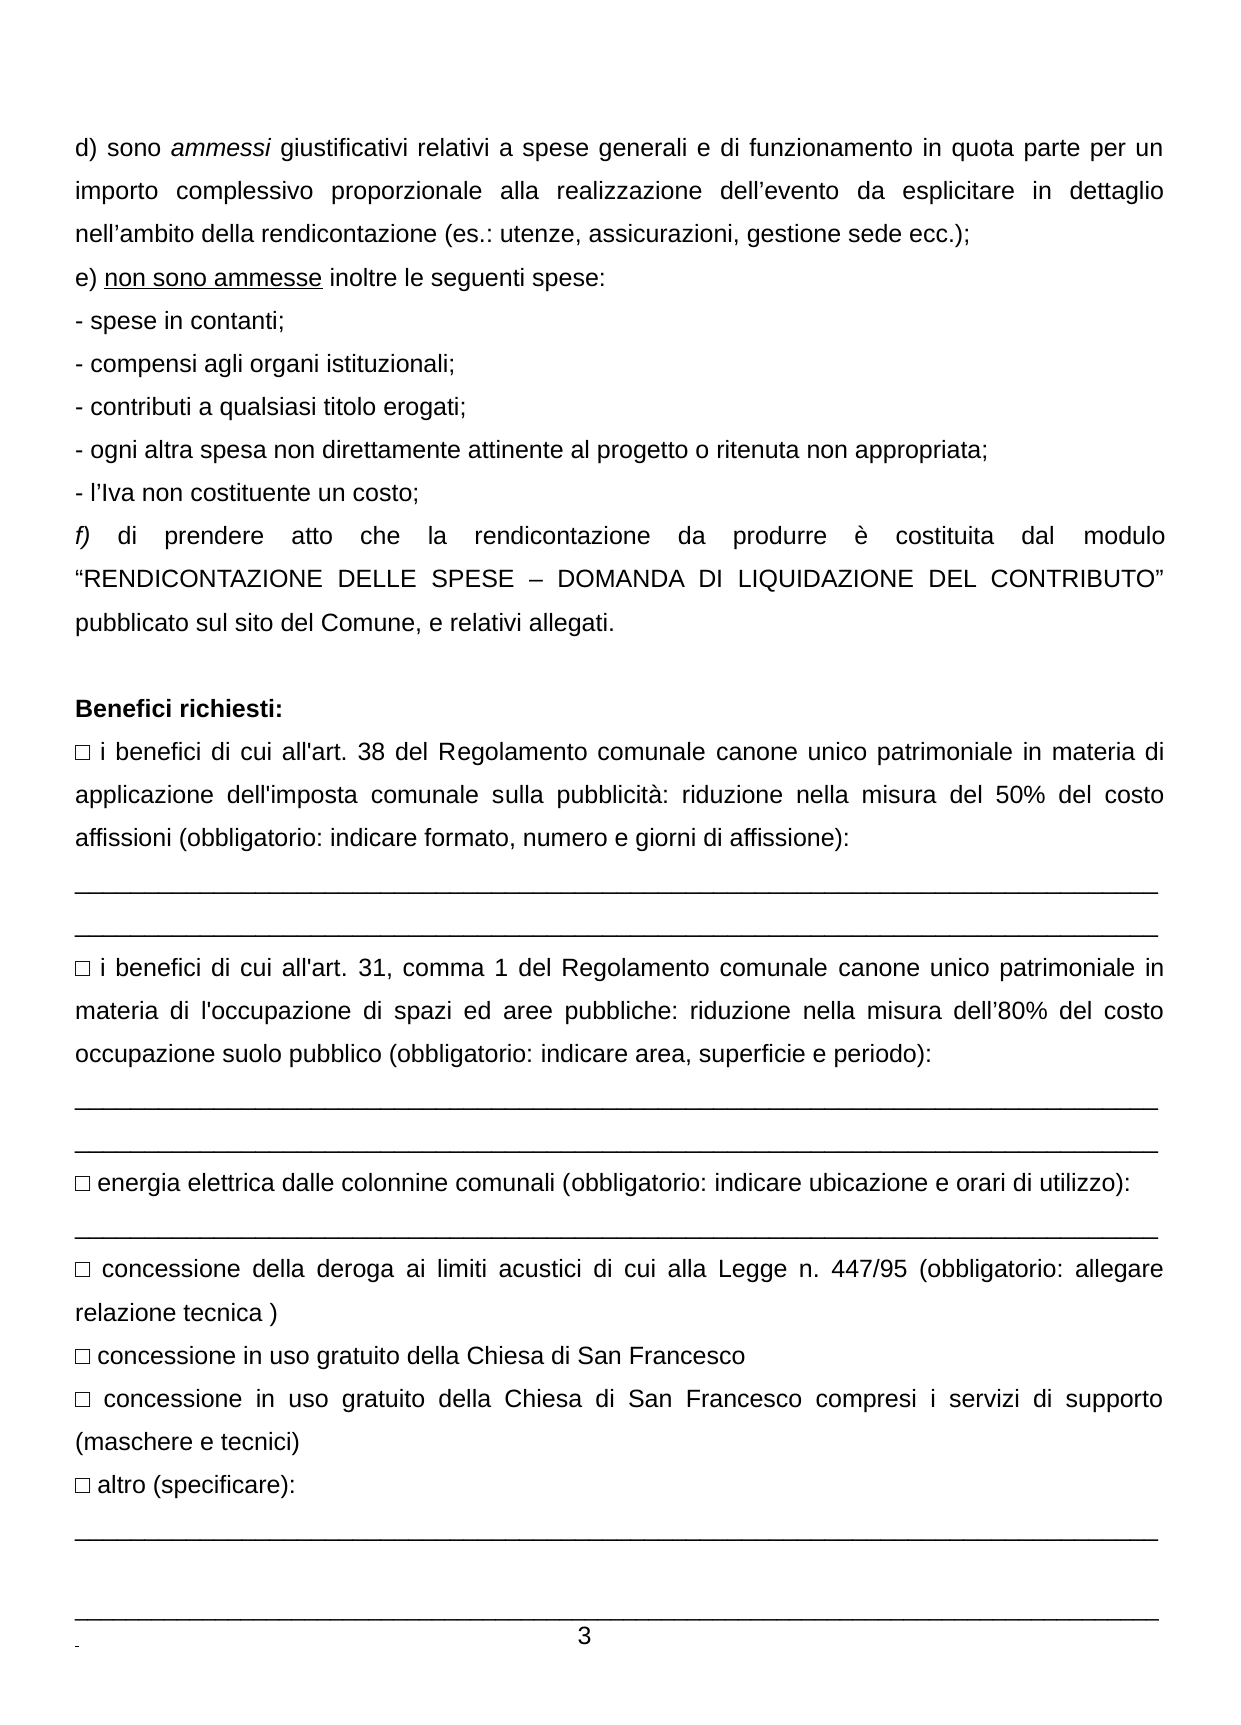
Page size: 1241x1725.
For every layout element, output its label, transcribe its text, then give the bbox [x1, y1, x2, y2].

text - spese in contanti; [75, 306, 1165, 334]
text □ concessione in uso gratuito della Chiesa di San Francesco compresi i servizi di supporto (maschere e tecnici) [75, 1384, 1165, 1456]
text □ concessione in uso gratuito della Chiesa di San Francesco [75, 1341, 1165, 1369]
text □ concessione della deroga ai limiti acustici di cui alla Legge n. 447/95 (obbligatorio: allegare relazione tecnica ) [75, 1254, 1165, 1326]
text ______________________________________________________________________________ [75, 866, 1165, 895]
text ______________________________________________________________________________ [75, 1211, 1165, 1240]
text □ altro (specificare): [75, 1470, 1165, 1499]
text ______________________________________________________________________________ [75, 1513, 1165, 1542]
text Benefici richiesti: [75, 694, 1165, 723]
text f) di prendere atto che la rendicontazione da produrre è costituita dal modulo “RENDICONTAZIONE DELLE SPESE – DOMANDA DI LIQUIDAZIONE DEL CONTRIBUTO” pubblicato sul sito del Comune, e relativi allegati. [75, 521, 1165, 636]
text e) non sono ammesse inoltre le seguenti spese: [75, 263, 1165, 291]
text - ogni altra spesa non direttamente attinente al progetto o ritenuta non appropriata; [75, 435, 1165, 464]
text d) sono ammessi giustificativi relativi a spese generali e di funzionamento in quota parte per un importo complessivo proporzionale alla realizzazione dell’evento da esplicitare in dettaglio nell’ambito della rendicontazione (es.: utenze, assicurazioni, gestione sede ecc.); [75, 133, 1165, 248]
text □ i benefici di cui all'art. 31, comma 1 del Regolamento comunale canone unico patrimoniale in materia di l'occupazione di spazi ed aree pubbliche: riduzione nella misura dell’80% del costo occupazione suolo pubblico (obbligatorio: indicare area, superficie e periodo): [75, 953, 1165, 1068]
text ______________________________________________________________________________ □ energia elettrica dalle colonnine comunali (obbligatorio: indicare ubicazione e orari di utilizzo): [75, 1125, 1165, 1197]
text ______________________________________________________________________________ [75, 909, 1165, 938]
text - compensi agli organi istituzionali; [75, 349, 1165, 378]
text - contributi a qualsiasi titolo erogati; [75, 392, 1165, 421]
text ______________________________________________________________________________ [75, 1082, 1165, 1111]
text □ i benefici di cui all'art. 38 del Regolamento comunale canone unico patrimoniale in materia di applicazione dell'imposta comunale sulla pubblicità: riduzione nella misura del 50% del costo affissioni (obbligatorio: indicare formato, numero e giorni di affissione): [75, 737, 1165, 852]
text - l’Iva non costituente un costo; [75, 478, 1165, 507]
